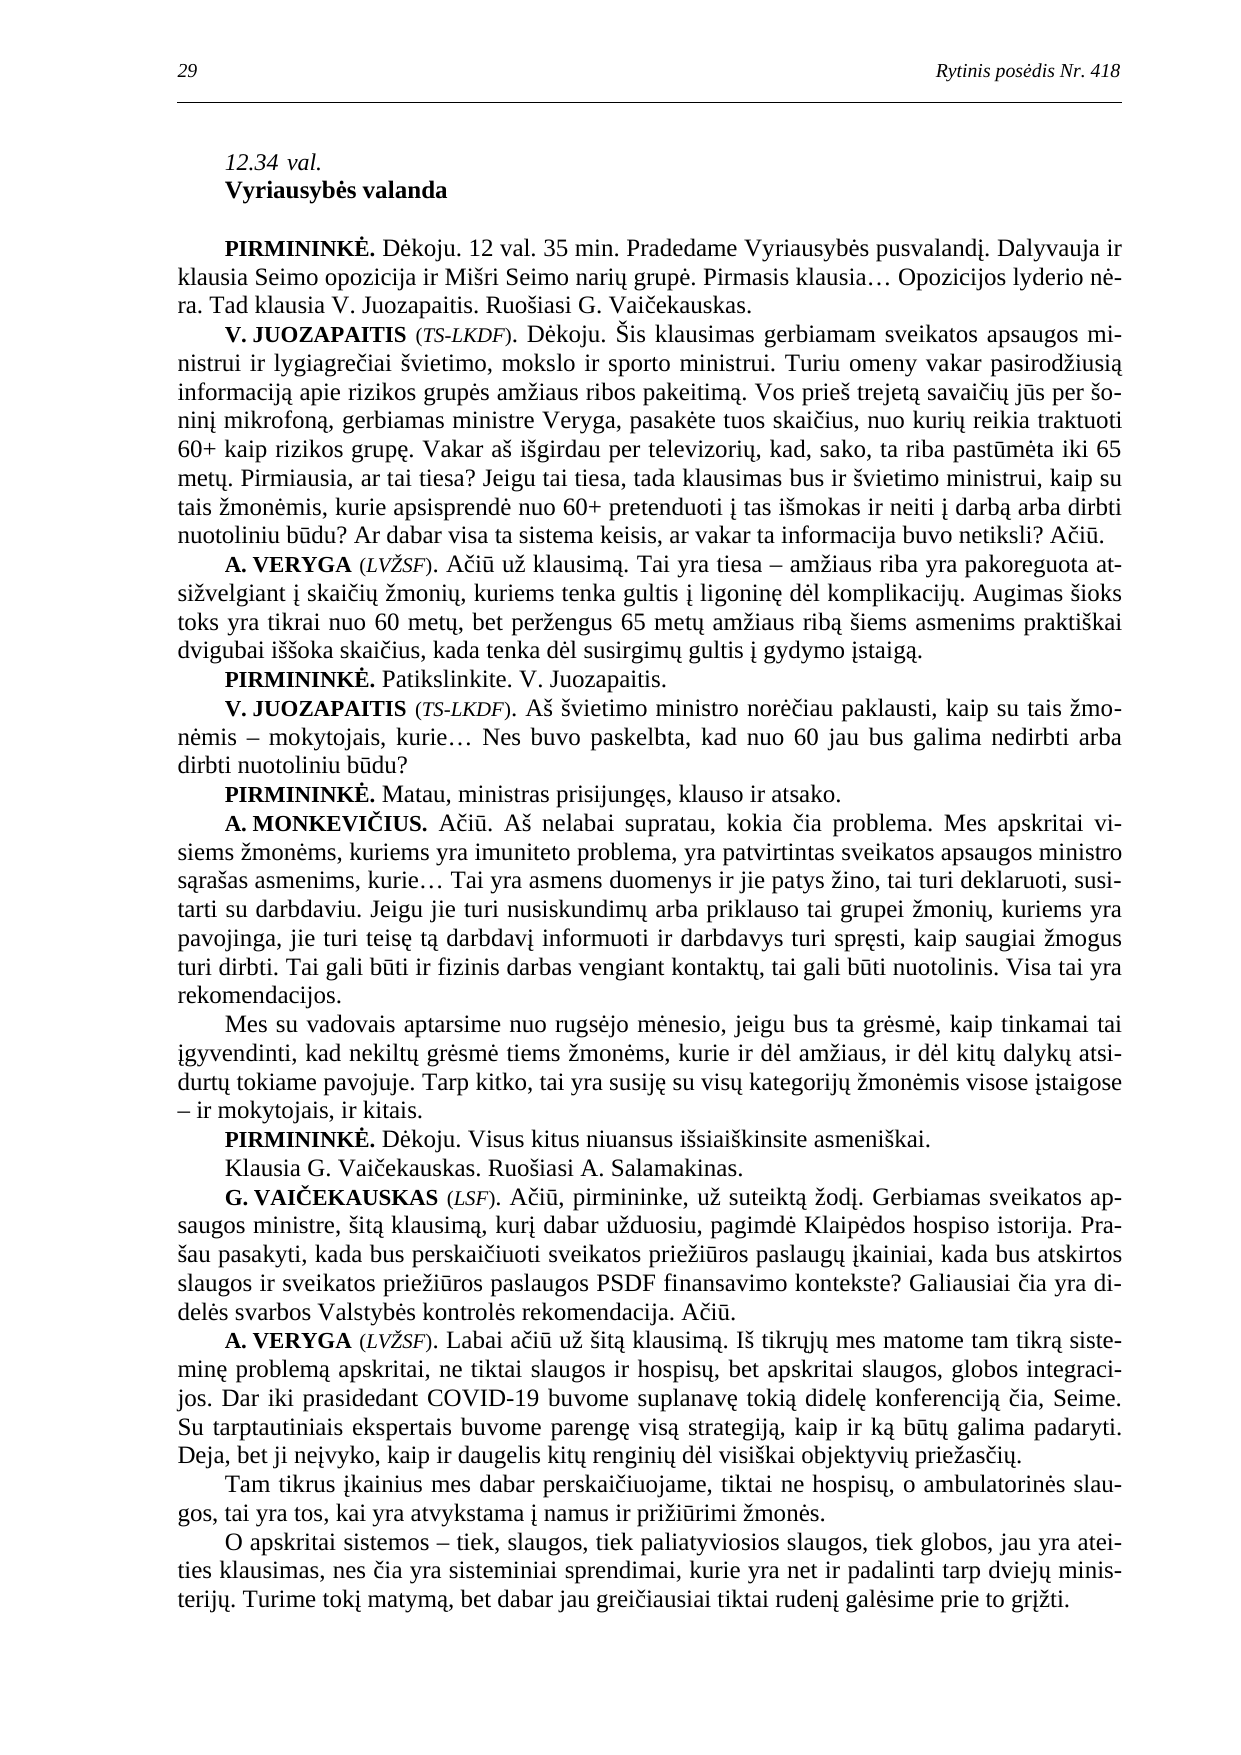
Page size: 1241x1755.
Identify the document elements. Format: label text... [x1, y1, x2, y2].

text PIRMININKĖ. Dė­ko­ju. 12 val. 35 min. Pra­de­da­me Vy­riau­sy­bės pus­va­lan­dį. Da­ly­vau­ja ir klau­sia Sei­mo opo­zi­ci­ja ir Miš­ri Sei­mo na­rių gru­pė. Pir­ma­sis klau­sia… Opo­zi­ci­jos ly­de­rio nė­ra. Tad klau­sia V. Juo­za­pai­tis. Ruo­šia­si G. Vai­če­kaus­kas. [177, 233, 1122, 319]
text Tam tik­rus įkai­nius mes da­bar per­skai­čiuo­ja­me, tik­tai ne hos­pi­sų, o am­bu­la­to­ri­nės slau­gos, tai yra tos, kai yra at­vyks­ta­ma į na­mus ir pri­žiū­ri­mi žmo­nės. [177, 1469, 1122, 1527]
text G. VAIČEKAUSKAS (LSF). Ačiū, pir­mi­nin­ke, už su­teik­tą žo­dį. Ger­bia­mas svei­ka­tos ap­sau­gos mi­nist­re, ši­tą klau­si­mą, ku­rį da­bar už­duo­siu, pa­gim­dė Klai­pė­dos hos­pi­so is­to­ri­ja. Pra­šau pa­sa­ky­ti, ka­da bus per­skai­čiuo­ti svei­ka­tos prie­žiū­ros pa­slau­gų įkai­niai, ka­da bus at­skir­tos slau­gos ir svei­ka­tos prie­žiū­ros pa­slau­gos PSDF fi­nan­sa­vi­mo kon­teks­te? Ga­liau­siai čia yra di­de­lės svar­bos Vals­ty­bės kon­tro­lės re­ko­men­da­ci­ja. Ačiū. [177, 1182, 1122, 1325]
text Klau­sia G. Vai­če­kaus­kas. Ruo­šia­si A. Sa­la­ma­ki­nas. [177, 1153, 1122, 1182]
text V. JUOZAPAITIS (TS-LKDF). Dė­ko­ju. Šis klau­si­mas ger­bia­mam svei­ka­tos ap­sau­gos mi­nist­rui ir ly­gia­gre­čiai švie­ti­mo, moks­lo ir spor­to mi­nist­rui. Tu­riu ome­ny va­kar pa­si­ro­džiu­sią in­for­ma­ci­ją apie ri­zi­kos gru­pės am­žiaus ri­bos pa­kei­ti­mą. Vos prieš tre­je­tą sa­vai­čių jūs per šo­ni­nį mik­ro­fo­ną, ger­bia­mas mi­nist­re Ve­ry­ga, pa­sa­kė­te tuos skai­čius, nuo ku­rių rei­kia trak­tuo­ti 60+ kaip ri­zi­kos gru­pę. Va­kar aš iš­gir­dau per te­le­vi­zo­rių, kad, sa­ko, ta ri­ba pa­stū­mė­ta iki 65 me­tų. Pir­miau­sia, ar tai tie­sa? Jei­gu tai tie­sa, ta­da klau­si­mas bus ir švie­ti­mo mi­nist­rui, kaip su tais žmo­nė­mis, ku­rie ap­si­spren­dė nuo 60+ pre­ten­duo­ti į tas iš­mo­kas ir nei­ti į dar­bą ar­ba dirb­ti nuo­to­li­niu bū­du? Ar da­bar vi­sa ta sis­te­ma kei­sis, ar va­kar ta in­for­ma­ci­ja bu­vo ne­tiks­li? Ačiū. [177, 319, 1122, 549]
text PIRMININKĖ. Pa­tiks­lin­ki­te. V. Juo­za­pai­tis. [177, 664, 1122, 693]
text A. VERYGA (LVŽSF). Ačiū už klau­si­mą. Tai yra tie­sa – am­žiaus ri­ba yra pa­ko­re­guo­ta at­si­žvel­giant į skai­čių žmo­nių, ku­riems ten­ka gul­tis į li­go­ni­nę dėl kom­pli­ka­ci­jų. Au­gi­mas šioks toks yra tik­rai nuo 60 me­tų, bet per­žen­gus 65 me­tų am­žiaus ri­bą šiems as­me­nims prak­tiš­kai dvi­gu­bai iš­šo­ka skai­čius, ka­da ten­ka dėl su­sir­gi­mų gul­tis į gy­dy­mo įstai­gą. [177, 549, 1122, 664]
text 12.34 val. [224, 148, 1122, 175]
text PIRMININKĖ. Dė­ko­ju. Vi­sus ki­tus niu­an­sus iš­si­aiš­kin­si­te as­me­niš­kai. [177, 1124, 1122, 1153]
text A. VERYGA (LVŽSF). La­bai ačiū už ši­tą klau­si­mą. Iš tik­rų­jų mes ma­to­me tam tik­rą sis­te­mi­nę pro­ble­mą ap­skri­tai, ne tik­tai slau­gos ir hos­pi­sų, bet ap­skri­tai slau­gos, glo­bos in­teg­ra­ci­jos. Dar iki pra­si­de­dant COVID-19 bu­vo­me su­pla­na­vę to­kią di­de­lę kon­fe­ren­ci­ją čia, Sei­me. Su tarp­tau­ti­niais eks­per­tais bu­vo­me pa­ren­gę vi­są stra­te­gi­ją, kaip ir ką bū­tų ga­li­ma pa­da­ry­ti. De­ja, bet ji ne­įvy­ko, kaip ir dau­ge­lis ki­tų ren­gi­nių dėl vi­siš­kai ob­jek­ty­vių prie­žas­čių. [177, 1325, 1122, 1469]
text O ap­skri­tai sis­te­mos – tiek, slau­gos, tiek pa­lia­ty­vio­sios slau­gos, tiek glo­bos, jau yra at­ei­ties klau­si­mas, nes čia yra sis­te­mi­niai spren­di­mai, ku­rie yra net ir pa­da­lin­ti tarp dvie­jų mi­nis­te­ri­jų. Tu­ri­me to­kį ma­ty­mą, bet da­bar jau grei­čiau­siai tik­tai ru­de­nį ga­lė­si­me prie to grįž­ti. [177, 1527, 1122, 1613]
text PIRMININKĖ. Ma­tau, mi­nist­ras pri­si­jun­gęs, klau­so ir at­sa­ko. [177, 779, 1122, 808]
text V. JUOZAPAITIS (TS-LKDF). Aš švie­ti­mo mi­nist­ro no­rė­čiau pa­klaus­ti, kaip su tais žmo­nė­mis – mo­ky­to­jais, ku­rie… Nes bu­vo pa­skelb­ta, kad nuo 60 jau bus ga­li­ma ne­dirb­ti ar­ba dirb­ti nuo­to­li­niu bū­du? [177, 693, 1122, 779]
text Mes su va­do­vais ap­tar­si­me nuo rug­sė­jo mė­ne­sio, jei­gu bus ta grės­mė, kaip tin­ka­mai tai įgy­ven­din­ti, kad ne­kil­tų grės­mė tiems žmo­nėms, ku­rie ir dėl am­žiaus, ir dėl ki­tų da­ly­kų at­si­dur­tų to­kia­me pa­vo­ju­je. Tarp kit­ko, tai yra su­si­ję su vi­sų ka­te­go­ri­jų žmo­nė­mis vi­so­se įstai­go­se – ir mo­ky­to­jais, ir ki­tais. [177, 1009, 1122, 1124]
text A. MONKEVIČIUS. Ačiū. Aš ne­la­bai su­pra­tau, ko­kia čia pro­ble­ma. Mes ap­skri­tai vi­siems žmo­nėms, ku­riems yra imu­ni­te­to pro­ble­ma, yra pa­tvir­tin­tas svei­ka­tos ap­sau­gos mi­nist­ro są­ra­šas as­me­nims, ku­rie… Tai yra as­mens duo­me­nys ir jie pa­tys ži­no, tai tu­ri de­kla­ruo­ti, su­si­tar­ti su darb­da­viu. Jei­gu jie tu­ri nu­si­skun­di­mų ar­ba pri­klau­so tai gru­pei žmo­nių, ku­riems yra pa­vo­jin­ga, jie tu­ri tei­sę tą darb­da­vį in­for­muo­ti ir darb­da­vys tu­ri spręs­ti, kaip sau­giai žmo­gus tu­ri dirb­ti. Tai ga­li bū­ti ir fi­zi­nis dar­bas ven­giant kon­tak­tų, tai ga­li bū­ti nuo­to­li­nis. Vi­sa tai yra re­ko­men­da­ci­jos. [177, 808, 1122, 1009]
text Vy­riau­sy­bės va­lan­da [177, 175, 1122, 204]
